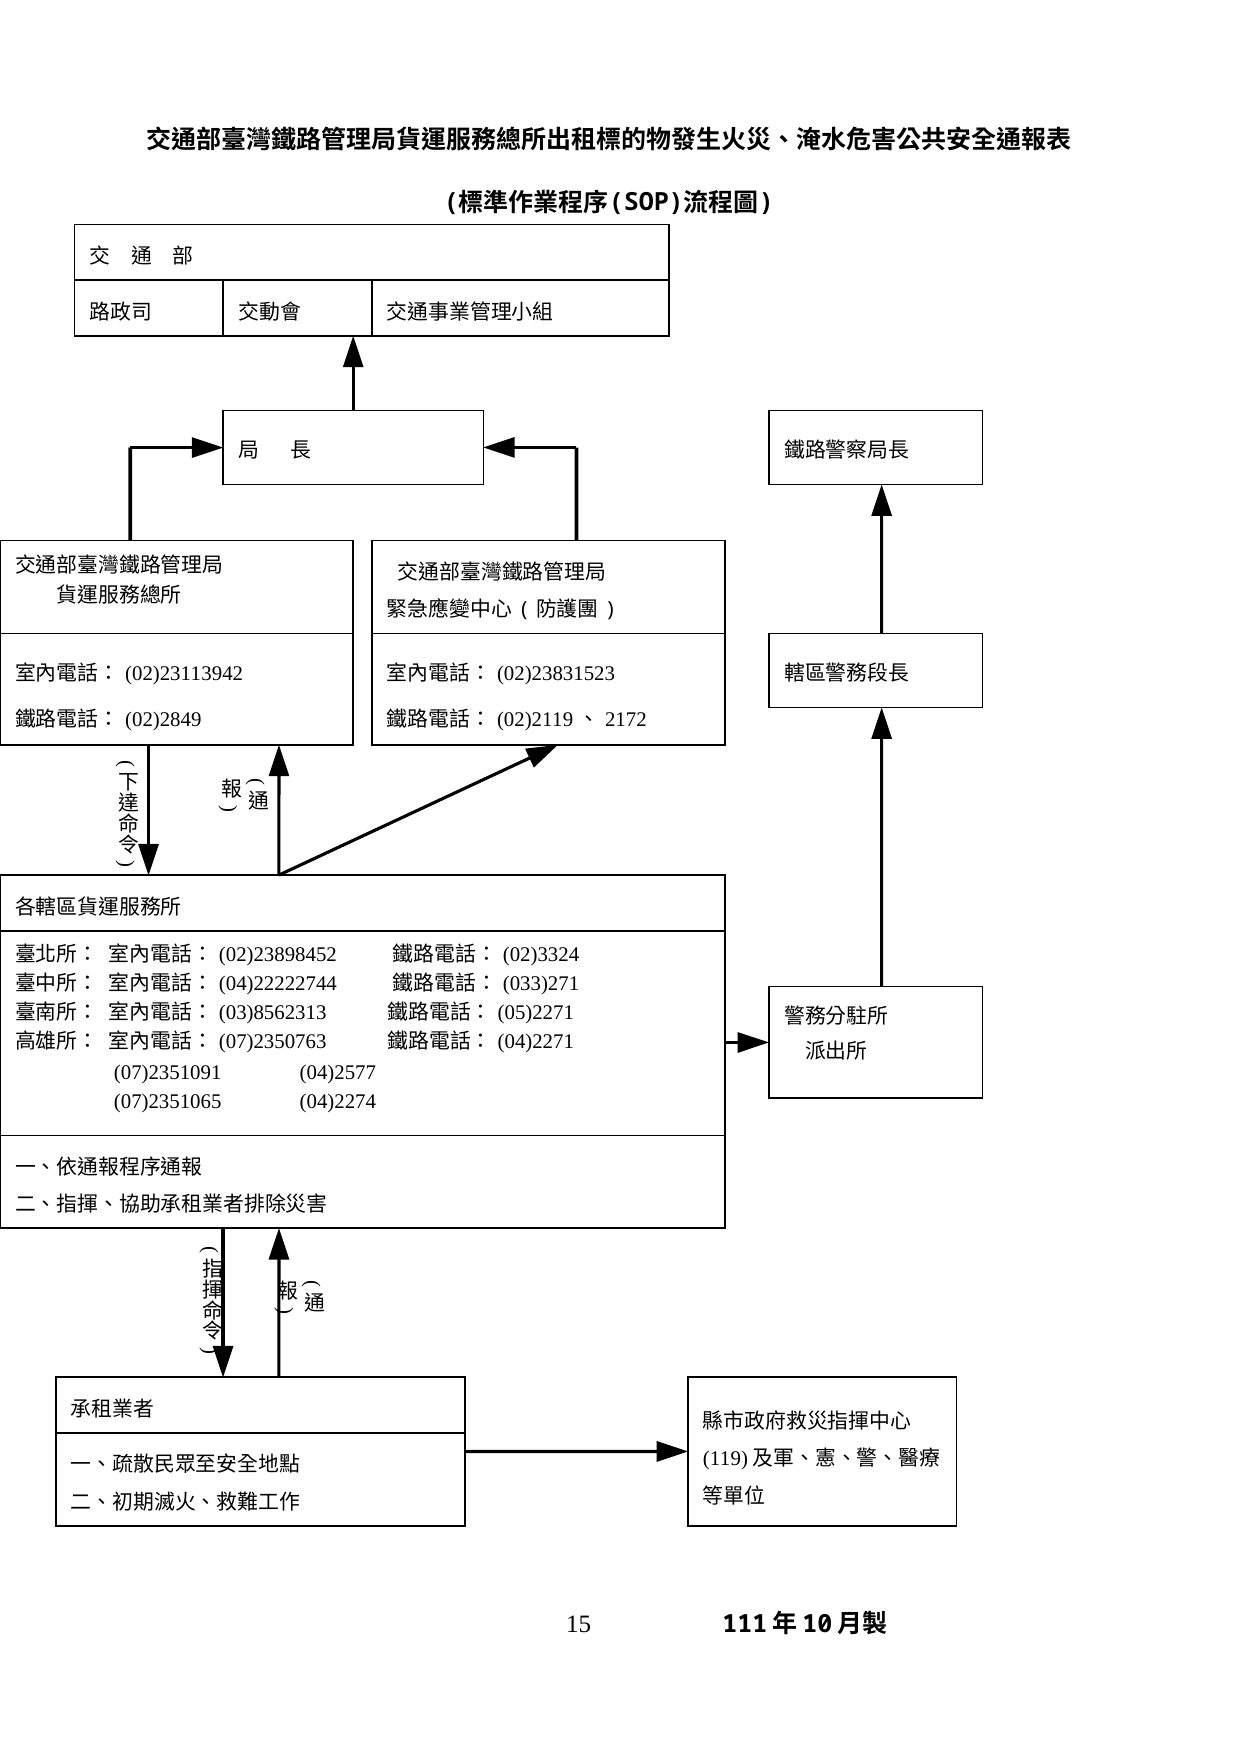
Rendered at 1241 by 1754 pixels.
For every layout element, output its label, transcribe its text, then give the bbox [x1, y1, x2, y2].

text (標準作業程序(SOP)流程圖) [84, 159, 1132, 221]
text 交通部臺灣鐵路管理局貨運服務總所出租標的物發生火災、淹水危害公共安全通報表 [84, 96, 1132, 159]
